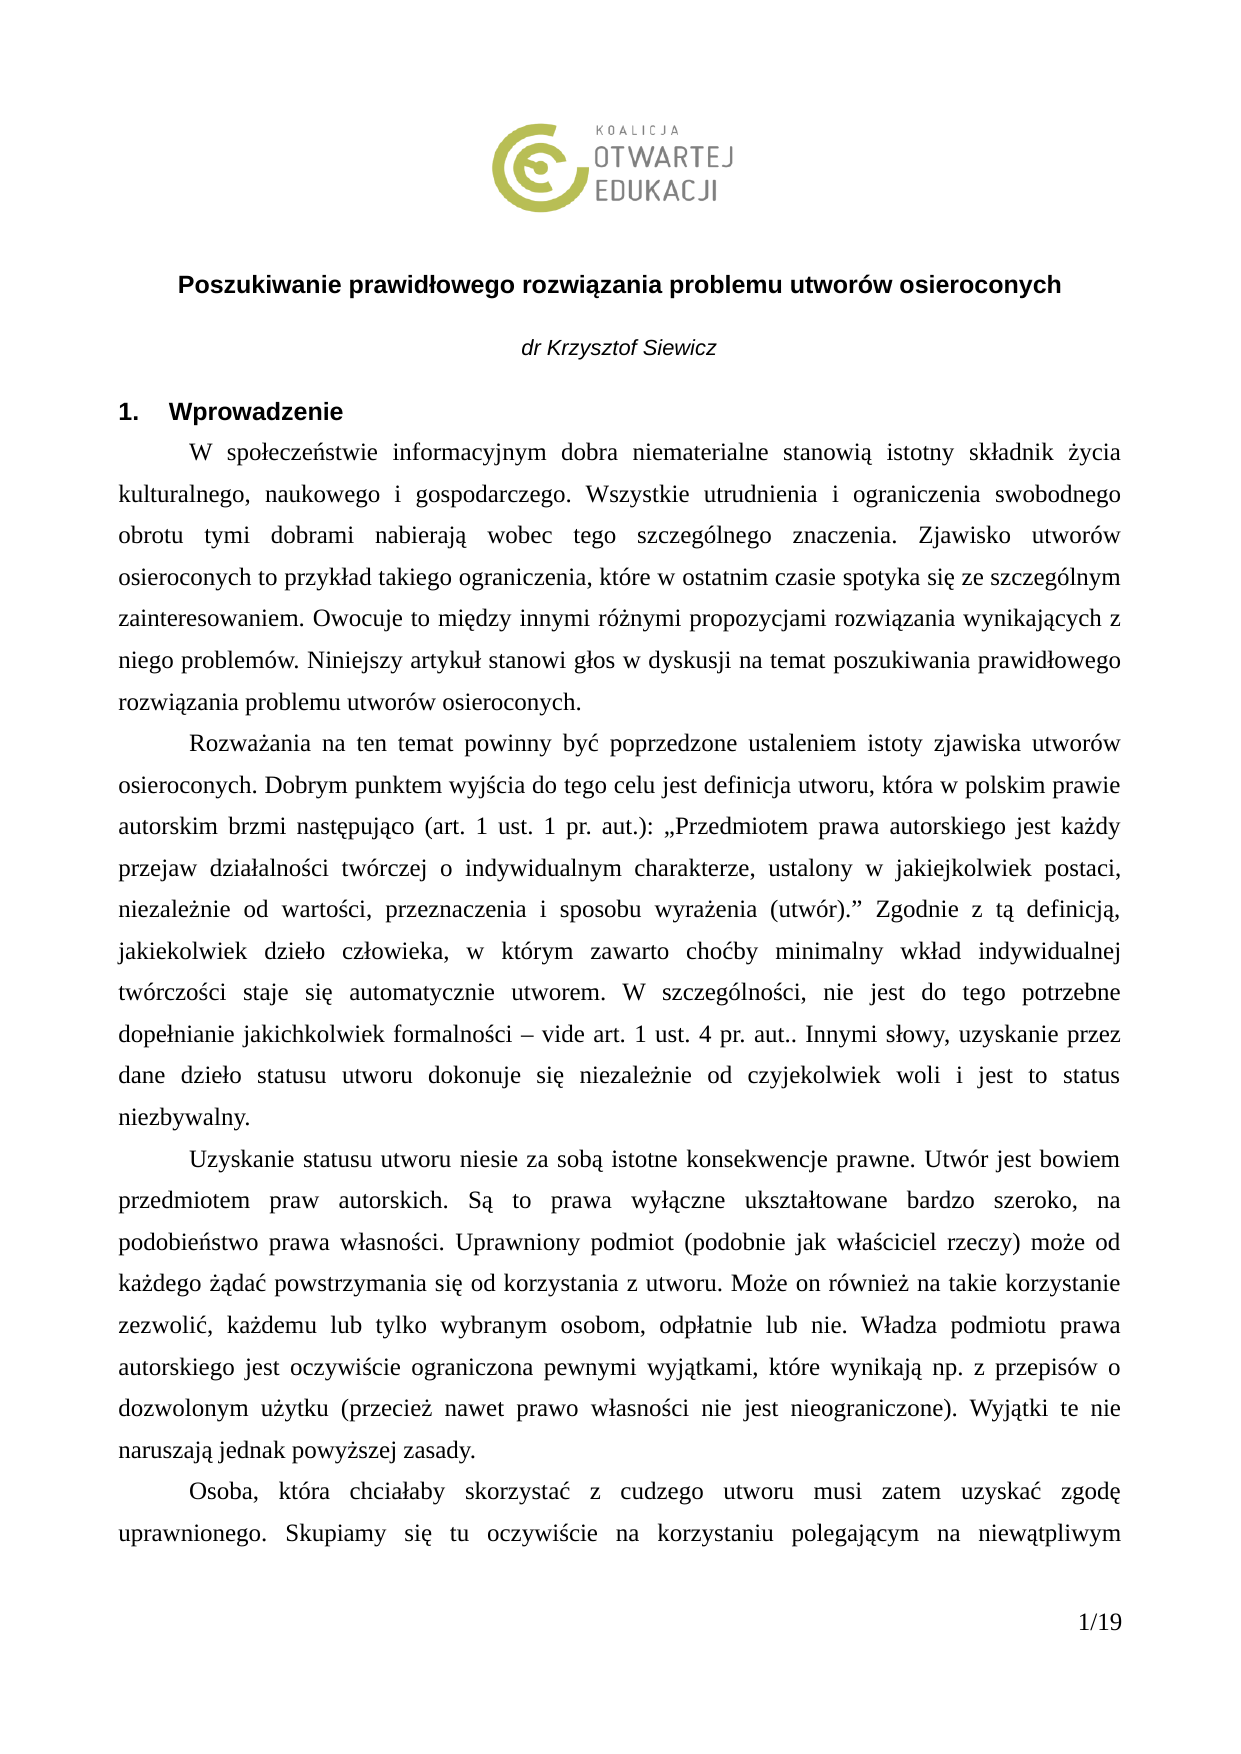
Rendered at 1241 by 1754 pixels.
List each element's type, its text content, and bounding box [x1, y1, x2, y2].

text Osoba, która chciałaby skorzystać z cudzego utworu musi zatem uzyskać zgodę uprawnionego. Skupiamy się tu oczywiście na korzystaniu polegającym na niewątpliwym [118, 1477, 1122, 1547]
text Uzyskanie statusu utworu niesie za sobą istotne konsekwencje prawne. Utwór jest bowiem przedmiotem praw autorskich. Są to prawa wyłączne ukształtowane bardzo szeroko, na podobieństwo prawa własności. Uprawniony podmiot (podobnie jak właściciel rzeczy) może od każdego żądać powstrzymania się od korzystania z utworu. Może on również na takie korzystanie zezwolić, każdemu lub tylko wybranym osobom, odpłatnie lub nie. Władza podmiotu prawa autorskiego jest oczywiście ograniczona pewnymi wyjątkami, które wynikają np. z przepisów o dozwolonym użytku (przecież nawet prawo własności nie jest nieograniczone). Wyjątki te nie naruszają jednak powyższej zasady. [118, 1145, 1122, 1463]
title Poszukiwanie prawidłowego rozwiązania problemu utworów osieroconych [118, 270, 1122, 298]
subtitle dr Krzysztof Siewicz [118, 336, 1122, 360]
text Rozważania na ten temat powinny być poprzedzone ustaleniem istoty zjawiska utworów osieroconych. Dobrym punktem wyjścia do tego celu jest definicja utworu, która w polskim prawie autorskim brzmi następująco (art. 1 ust. 1 pr. aut.): „Przedmiotem prawa autorskiego jest każdy przejaw działalności twórczej o indywidualnym charakterze, ustalony w jakiejkolwiek postaci, niezależnie od wartości, przeznaczenia i sposobu wyrażenia (utwór).” Zgodnie z tą definicją, jakiekolwiek dzieło człowieka, w którym zawarto choćby minimalny wkład indywidualnej twórczości staje się automatycznie utworem. W szczególności, nie jest do tego potrzebne dopełnianie jakichkolwiek formalności – vide art. 1 ust. 4 pr. aut.. Innymi słowy, uzyskanie przez dane dzieło statusu utworu dokonuje się niezależnie od czyjekolwiek woli i jest to status niezbywalny. [118, 729, 1122, 1131]
text W społeczeństwie informacyjnym dobra niematerialne stanowią istotny składnik życia kulturalnego, naukowego i gospodarczego. Wszystkie utrudnienia i ograniczenia swobodnego obrotu tymi dobrami nabierają wobec tego szczególnego znaczenia. Zjawisko utworów osieroconych to przykład takiego ograniczenia, które w ostatnim czasie spotyka się ze szczególnym zainteresowaniem. Owocuje to między innymi różnymi propozycjami rozwiązania wynikających z niego problemów. Niniejszy artykuł stanowi głos w dyskusji na temat poszukiwania prawidłowego rozwiązania problemu utworów osieroconych. [118, 438, 1122, 715]
subtitle Wprowadzenie [118, 398, 1122, 426]
picture [491, 122, 735, 213]
